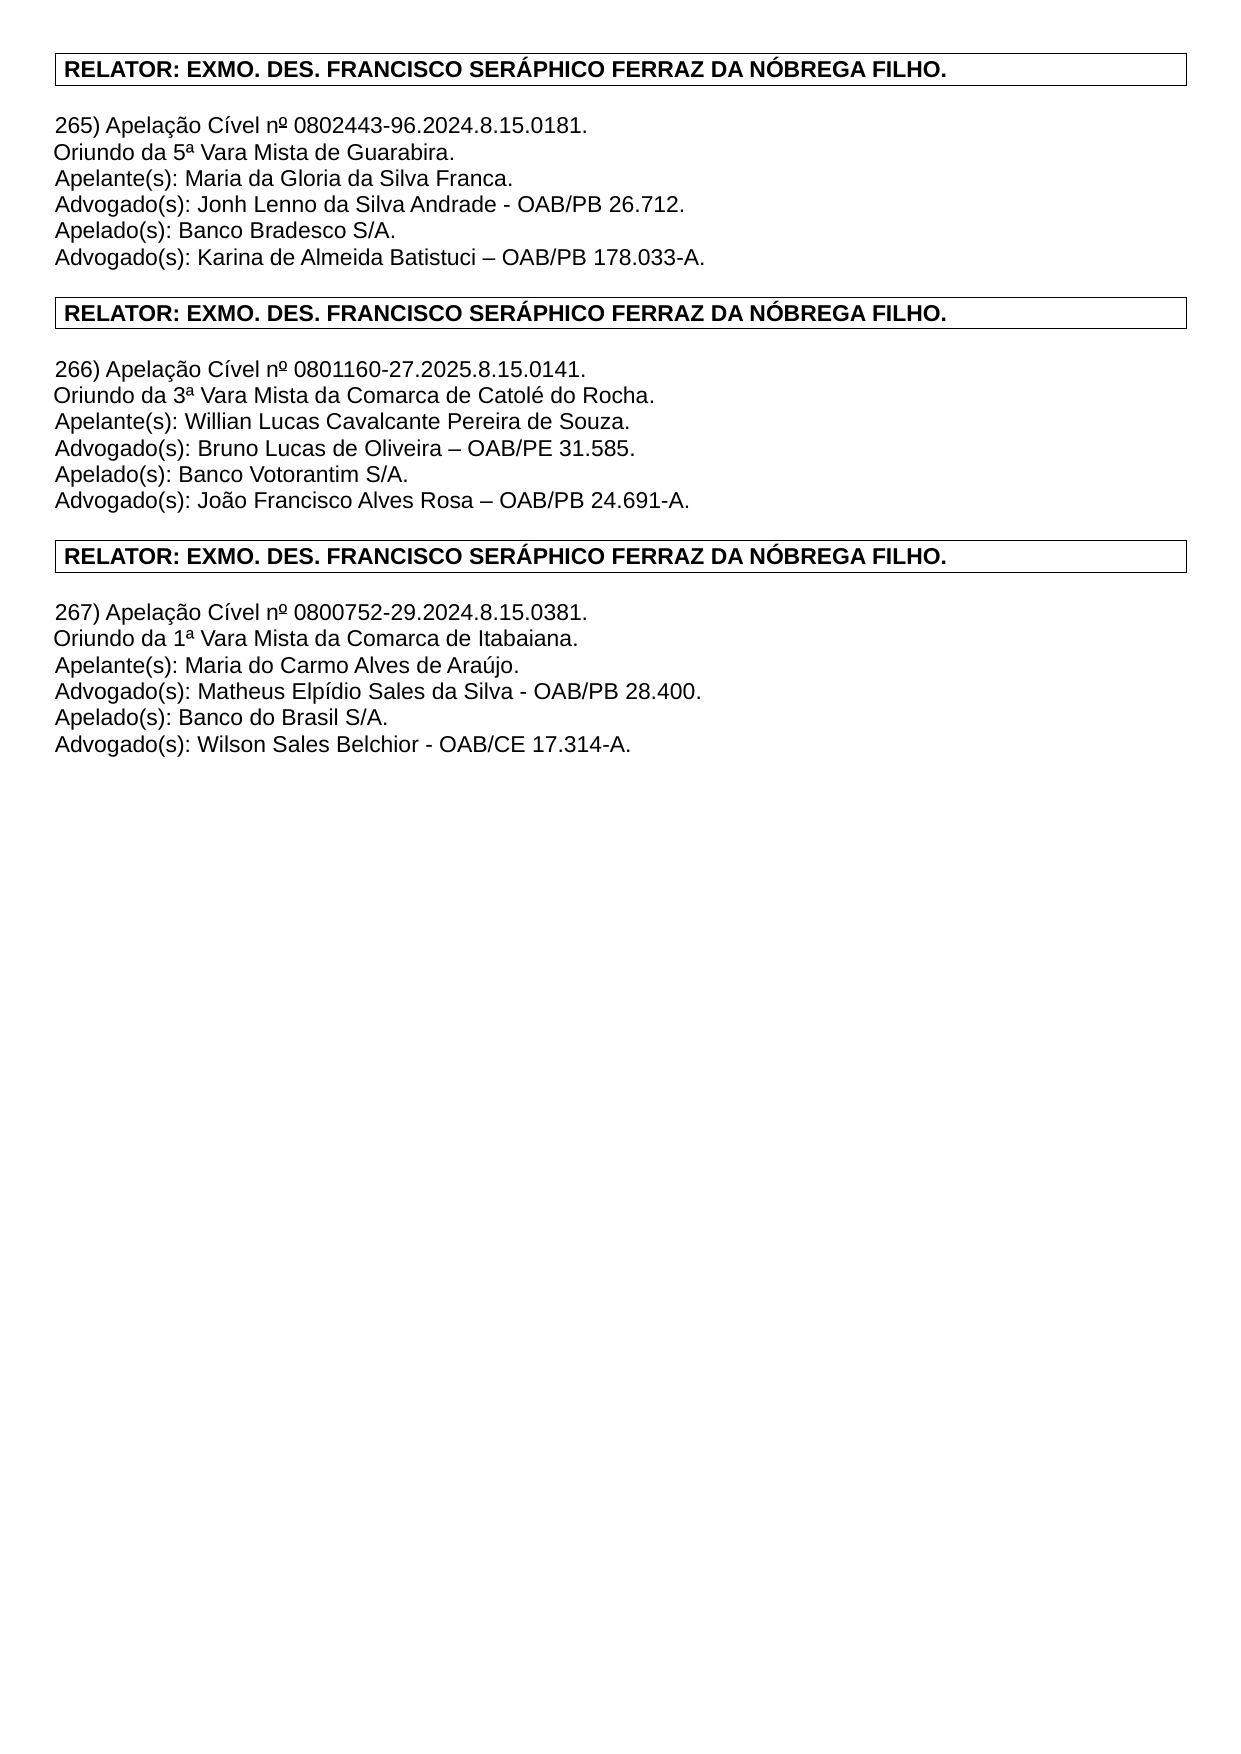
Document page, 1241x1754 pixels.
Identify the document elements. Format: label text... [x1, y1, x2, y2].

text Apelado(s): Banco do Brasil S/A. [54, 704, 1187, 731]
text RELATOR: EXMO. DES. FRANCISCO SERÁPHICO FERRAZ DA NÓBREGA FILHO. [56, 541, 1186, 572]
text RELATOR: EXMO. DES. FRANCISCO SERÁPHICO FERRAZ DA NÓBREGA FILHO. [56, 54, 1186, 85]
text Advogado(s): Jonh Lenno da Silva Andrade - OAB/PB 26.712. [54, 191, 1187, 217]
text RELATOR: EXMO. DES. FRANCISCO SERÁPHICO FERRAZ DA NÓBREGA FILHO. [56, 298, 1186, 328]
text Apelante(s): Willian Lucas Cavalcante Pereira de Souza. [54, 408, 1187, 434]
text Oriundo da 1ª Vara Mista da Comarca de Itabaiana. [53, 625, 1187, 652]
text 265) Apelação Cível nº 0802443-96.2024.8.15.0181. [54, 112, 1187, 138]
text Apelante(s): Maria da Gloria da Silva Franca. [54, 165, 1187, 191]
text Advogado(s): João Francisco Alves Rosa – OAB/PB 24.691-A. [54, 487, 1187, 514]
text 267) Apelação Cível nº 0800752-29.2024.8.15.0381. [54, 599, 1187, 625]
text Advogado(s): Karina de Almeida Batistuci – OAB/PB 178.033-A. [54, 244, 1187, 270]
text Apelado(s): Banco Votorantim S/A. [54, 461, 1187, 487]
text Apelado(s): Banco Bradesco S/A. [54, 217, 1187, 244]
text Advogado(s): Matheus Elpídio Sales da Silva - OAB/PB 28.400. [54, 678, 1187, 704]
text Oriundo da 3ª Vara Mista da Comarca de Catolé do Rocha. [53, 382, 1187, 408]
text Advogado(s): Bruno Lucas de Oliveira – OAB/PE 31.585. [54, 434, 1187, 461]
text 266) Apelação Cível nº 0801160-27.2025.8.15.0141. [54, 356, 1187, 382]
text Apelante(s): Maria do Carmo Alves de Araújo. [54, 652, 1187, 678]
text Oriundo da 5ª Vara Mista de Guarabira. [53, 138, 1187, 165]
text Advogado(s): Wilson Sales Belchior - OAB/CE 17.314-A. [54, 731, 1187, 757]
